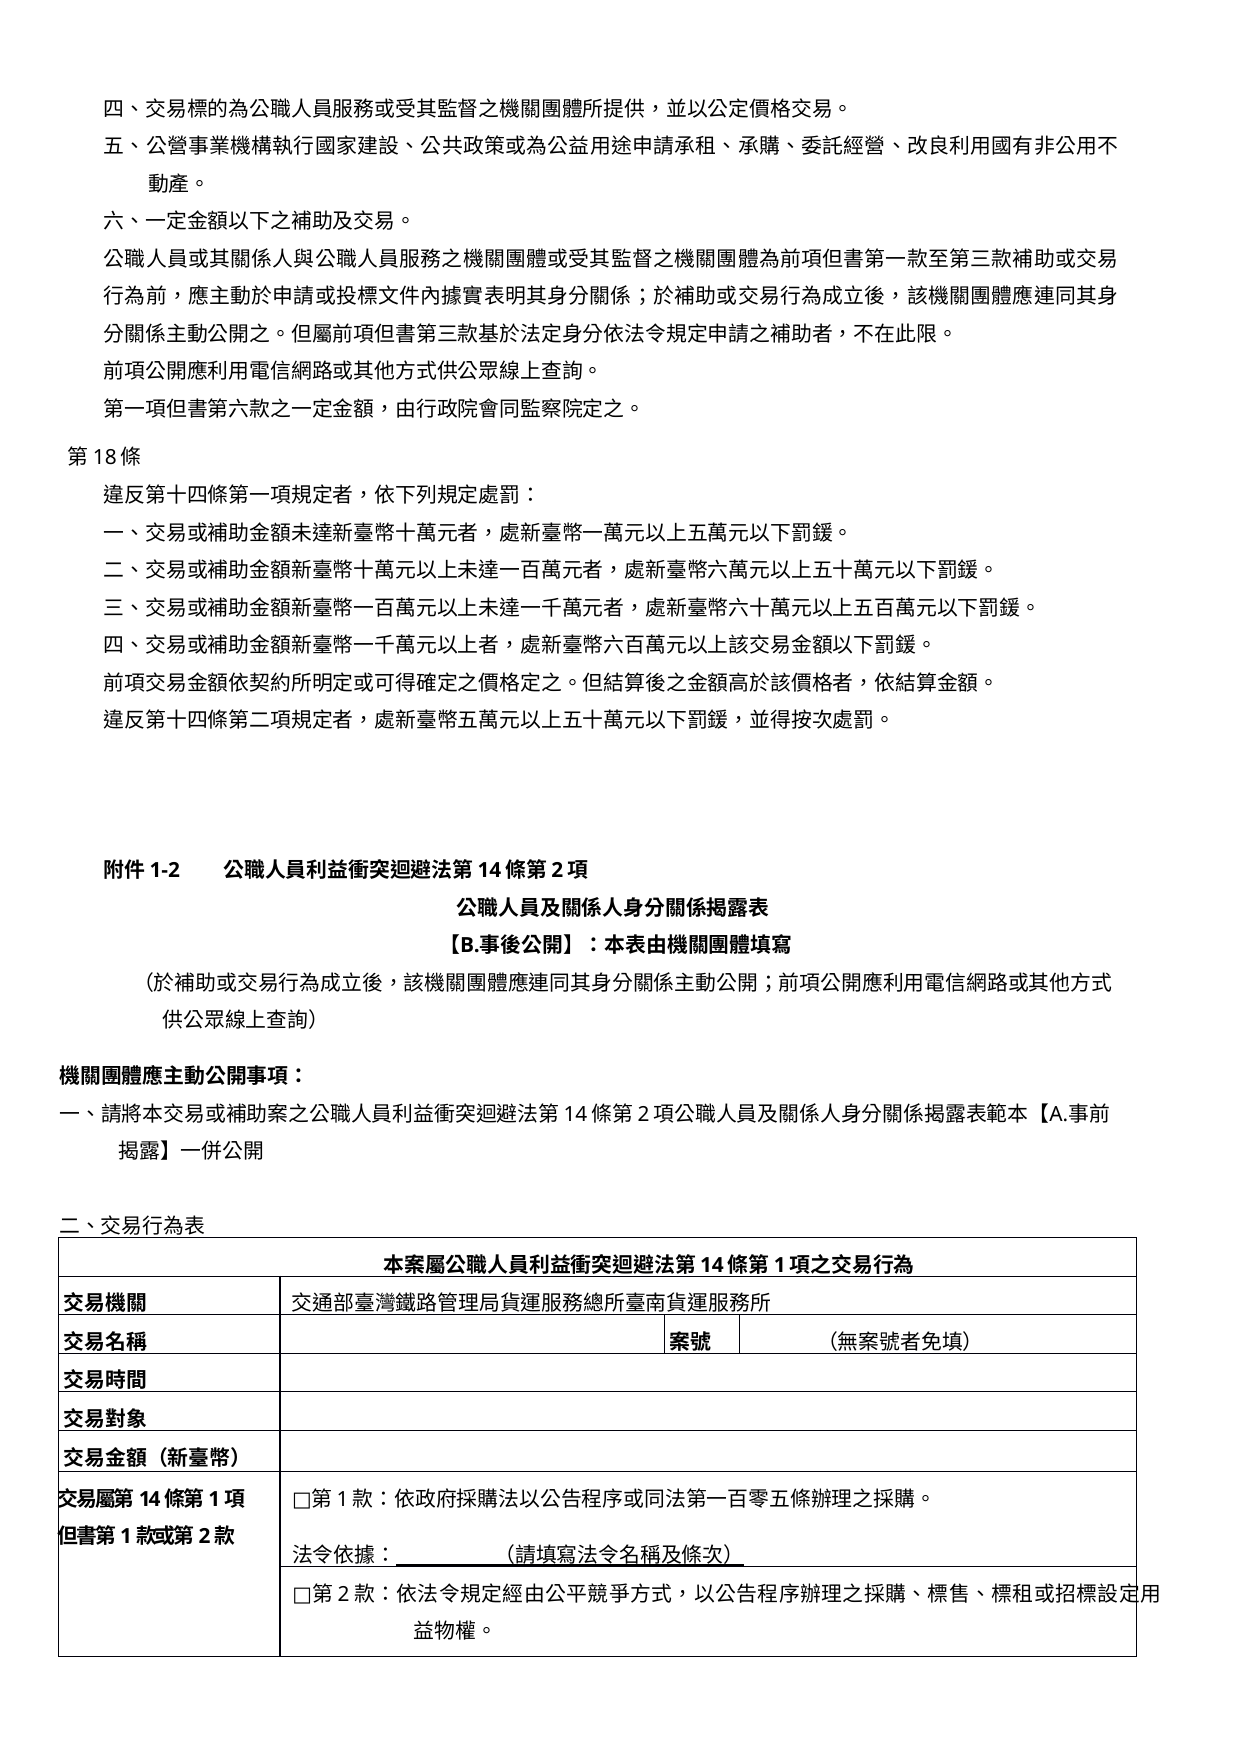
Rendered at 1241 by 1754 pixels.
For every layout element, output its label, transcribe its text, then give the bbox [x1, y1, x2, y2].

table_cell 交易對象 [59, 1392, 279, 1430]
text 附件1-2 公職人員利益衝突迴避法第14條第2項 [103, 843, 1122, 881]
text 三、交易或補助金額新臺幣一百萬元以上未達一千萬元者，處新臺幣六十萬元以上五百萬元以下罰鍰。 [103, 581, 1122, 618]
text 前項交易金額依契約所明定或可得確定之價格定之。但結算後之金額高於該價格者，依結算金額。 [103, 656, 1122, 693]
table_cell （無案號者免填） [740, 1315, 1136, 1353]
text 一、交易或補助金額未達新臺幣十萬元者，處新臺幣一萬元以上五萬元以下罰鍰。 [103, 506, 1122, 543]
text 【B.事後公開】：本表由機關團體填寫 [0, 918, 1231, 956]
text （於補助或交易行為成立後，該機關團體應連同其身分關係主動公開；前項公開應利用電信網路或其他方式供公眾線上查詢） [133, 956, 1122, 1031]
table_cell 交易機關 [59, 1277, 279, 1314]
text 公職人員及關係人身分關係揭露表 [103, 881, 1122, 918]
text 違反第十四條第二項規定者，處新臺幣五萬元以上五十萬元以下罰鍰，並得按次處罰。 [103, 693, 1122, 731]
table_cell [281, 1392, 1136, 1430]
table_header 本案屬公職人員利益衝突迴避法第14條第1項之交易行為 [59, 1238, 1136, 1276]
text 一、請將本交易或補助案之公職人員利益衝突迴避法第14條第2項公職人員及關係人身分關係揭露表範本【A.事前揭露】一併公開 [59, 1087, 1122, 1162]
text 四、交易或補助金額新臺幣一千萬元以上者，處新臺幣六百萬元以上該交易金額以下罰鍰。 [103, 618, 1122, 656]
text 公職人員或其關係人與公職人員服務之機關團體或受其監督之機關團體為前項但書第一款至第三款補助或交易行為前，應主動於申請或投標文件內據實表明其身分關係；於補助或交易行為成立後，該機關團體應連同其身分關係主動公開之。但屬前項但書第三款基於法定身分依法令規定申請之補助者，不在此限。 [103, 232, 1122, 344]
text 第一項但書第六款之一定金額，由行政院會同監察院定之。 [103, 382, 1122, 419]
table_cell 交通部臺灣鐵路管理局貨運服務總所臺南貨運服務所 [281, 1277, 1136, 1314]
table_cell [281, 1315, 664, 1353]
table_cell 交易屬第14條第1項 但書第1款或第2款 [59, 1472, 279, 1656]
text 二、交易或補助金額新臺幣十萬元以上未達一百萬元者，處新臺幣六萬元以上五十萬元以下罰鍰。 [103, 543, 1122, 581]
text 第18條 [30, 431, 1216, 468]
table_cell 案號 [665, 1315, 739, 1353]
text 前項公開應利用電信網路或其他方式供公眾線上查詢。 [103, 344, 1122, 382]
table_cell □第2款：依法令規定經由公平競爭方式，以公告程序辦理之採購、標售、標租或招標設定用益物權。 法令依據：交通部臺灣鐵路管理局經管公用不動產出租及利用作業要點第4點 [281, 1567, 1136, 1656]
table_cell 交易名稱 [59, 1315, 279, 1353]
table_cell [281, 1354, 1136, 1391]
text 四、交易標的為公職人員服務或受其監督之機關團體所提供，並以公定價格交易。 [103, 82, 1122, 119]
text 五、公營事業機構執行國家建設、公共政策或為公益用途申請承租、承購、委託經營、改良利用國有非公用不動產。 [103, 119, 1122, 194]
table_cell 交易時間 [59, 1354, 279, 1391]
table_cell [281, 1431, 1136, 1471]
text 機關團體應主動公開事項： [59, 1049, 1231, 1087]
text 違反第十四條第一項規定者，依下列規定處罰： [103, 468, 1122, 506]
table_cell □第1款：依政府採購法以公告程序或同法第一百零五條辦理之採購。 法令依據： （請填寫法令名稱及條次） [281, 1472, 1136, 1566]
text 六、一定金額以下之補助及交易。 [103, 194, 1122, 232]
table_cell 交易金額（新臺幣） [59, 1431, 279, 1471]
text 二、交易行為表 [59, 1199, 1231, 1237]
